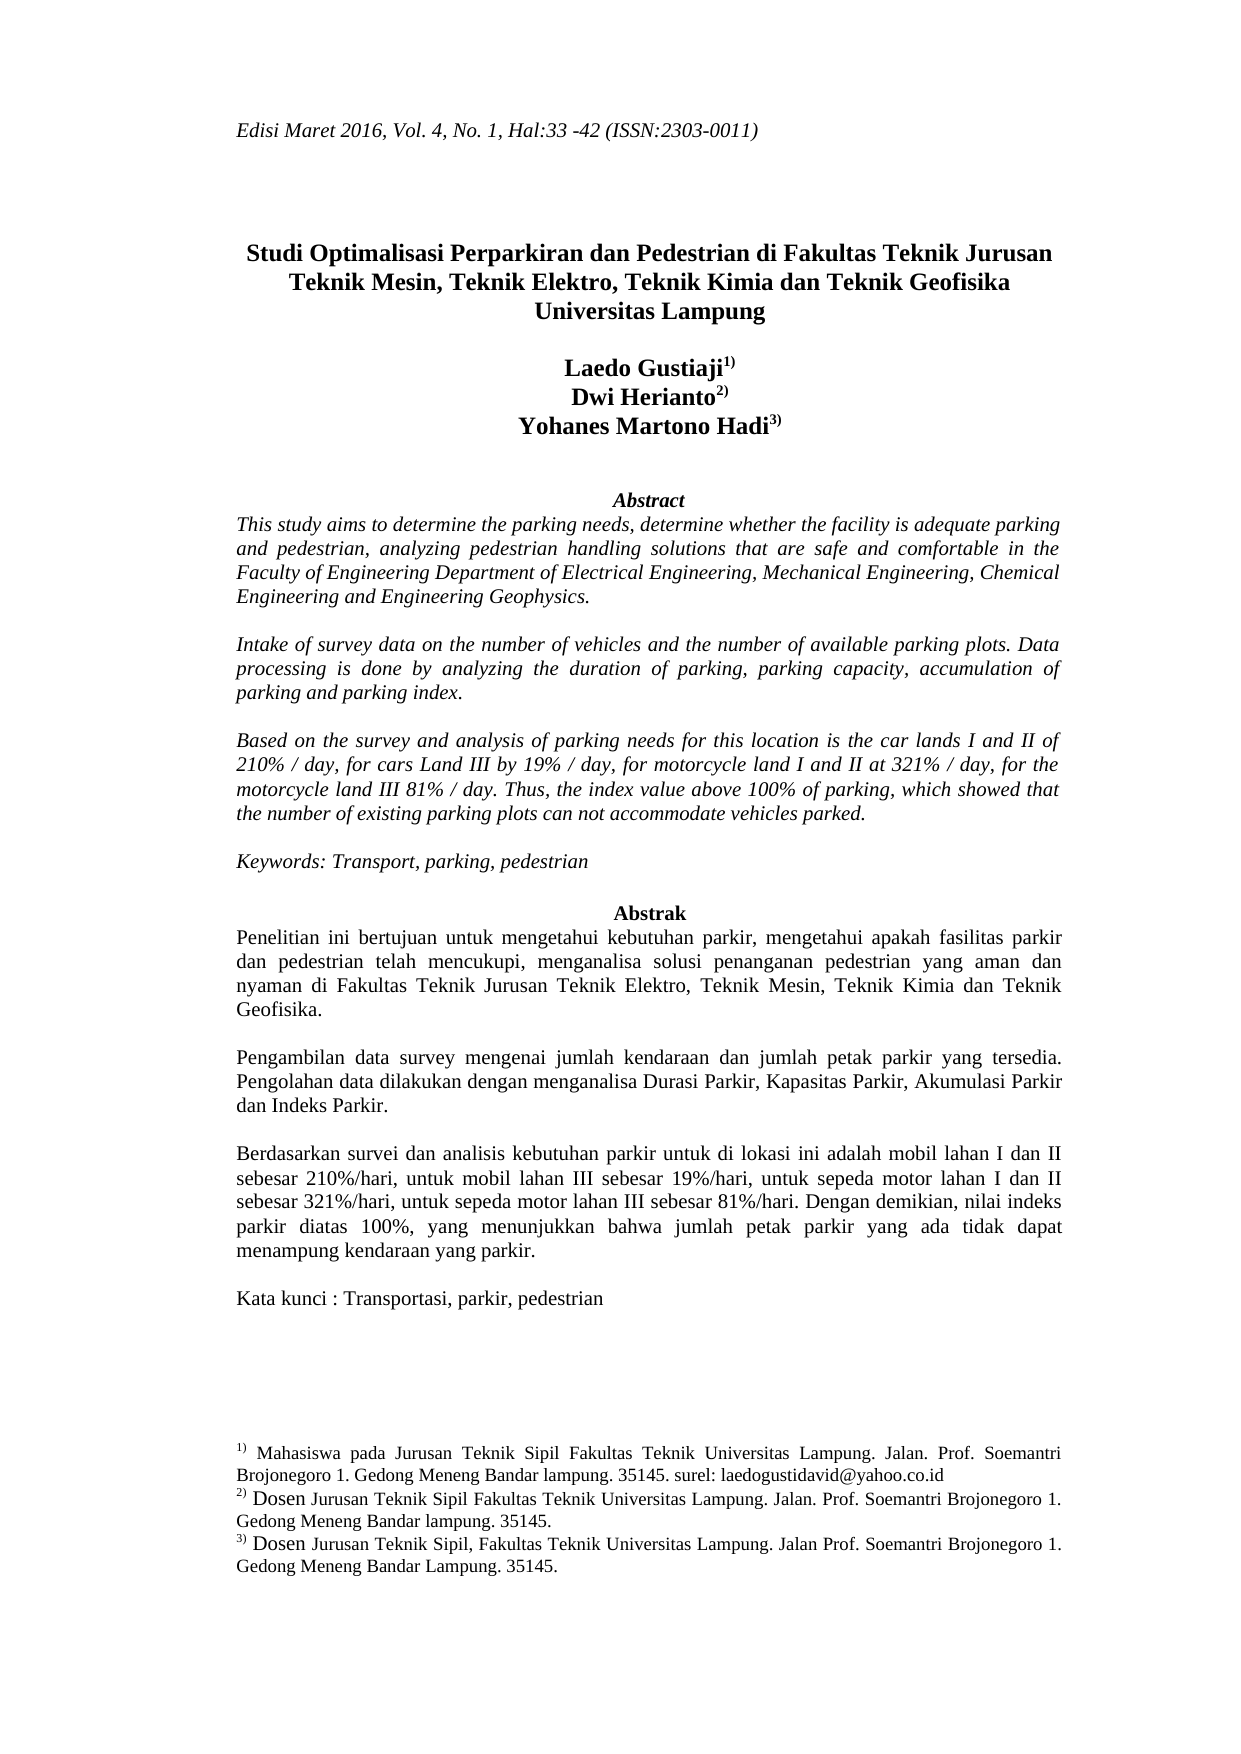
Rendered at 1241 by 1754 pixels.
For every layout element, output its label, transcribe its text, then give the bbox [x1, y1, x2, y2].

text Intake of survey data on the number of vehicles and the number of available parking plots. Data processing is done by analyzing the duration of parking, parking capacity, accumulation of parking and parking index. [236, 632, 1063, 704]
text Laedo Gustiaji) [236, 353, 1063, 382]
text Kata kunci : Transportasi, parkir, pedestrian [236, 1286, 1063, 1310]
text Pengambilan data survey mengenai jumlah kendaraan dan jumlah petak parkir yang tersedia. Pengolahan data dilakukan dengan menganalisa Durasi Parkir, Kapasitas Parkir, Akumulasi Parkir dan Indeks Parkir. [236, 1045, 1063, 1117]
text This study aims to determine the parking needs, determine whether the facility is adequate parking and pedestrian, analyzing pedestrian handling solutions that are safe and comfortable in the Faculty of Engineering Department of Electrical Engineering, Mechanical Engineering, Chemical Engineering and Engineering Geophysics. [236, 512, 1063, 608]
text Based on the survey and analysis of parking needs for this location is the car lands I and II of 210% / day, for cars Land III by 19% / day, for motorcycle land I and II at 321% / day, for the motorcycle land III 81% / day. Thus, the index value above 100% of parking, which showed that the number of existing parking plots can not accommodate vehicles parked. [236, 728, 1063, 824]
text Dwi Herianto) [236, 382, 1063, 411]
text Keywords: Transport, parking, pedestrian [236, 849, 1063, 873]
text Abstract [236, 488, 1063, 512]
text ) Mahasiswa pada Jurusan Teknik Sipil Fakultas Teknik Universitas Lampung. Jalan. Prof. Soemantri Brojonegoro 1. Gedong Meneng Bandar lampung. 35145. surel: laedogustidavid@yahoo.co.id [236, 1440, 1063, 1486]
text Abstrak [236, 901, 1063, 925]
text ) Dosen Jurusan Teknik Sipil, Fakultas Teknik Universitas Lampung. Jalan Prof. Soemantri Brojonegoro 1. Gedong Meneng Bandar Lampung. 35145. [236, 1531, 1063, 1577]
text Yohanes Martono Hadi) [236, 411, 1063, 439]
text Penelitian ini bertujuan untuk mengetahui kebutuhan parkir, mengetahui apakah fasilitas parkir dan pedestrian telah mencukupi, menganalisa solusi penanganan pedestrian yang aman dan nyaman di Fakultas Teknik Jurusan Teknik Elektro, Teknik Mesin, Teknik Kimia dan Teknik Geofisika. [236, 925, 1063, 1021]
text Berdasarkan survei dan analisis kebutuhan parkir untuk di lokasi ini adalah mobil lahan I dan II sebesar 210%/hari, untuk mobil lahan III sebesar 19%/hari, untuk sepeda motor lahan I dan II sebesar 321%/hari, untuk sepeda motor lahan III sebesar 81%/hari. Dengan demikian, nilai indeks parkir diatas 100%, yang menunjukkan bahwa jumlah petak parkir yang ada tidak dapat menampung kendaraan yang parkir. [236, 1141, 1063, 1262]
text ) Dosen Jurusan Teknik Sipil Fakultas Teknik Universitas Lampung. Jalan. Prof. Soemantri Brojonegoro 1. Gedong Meneng Bandar lampung. 35145. [236, 1486, 1063, 1531]
list Studi Optimalisasi Perparkiran dan Pedestrian di Fakultas Teknik Jurusan Teknik Mesin, Teknik Elektro, Teknik Kimia dan Teknik Geofisika Universitas Lampung [236, 238, 1063, 324]
